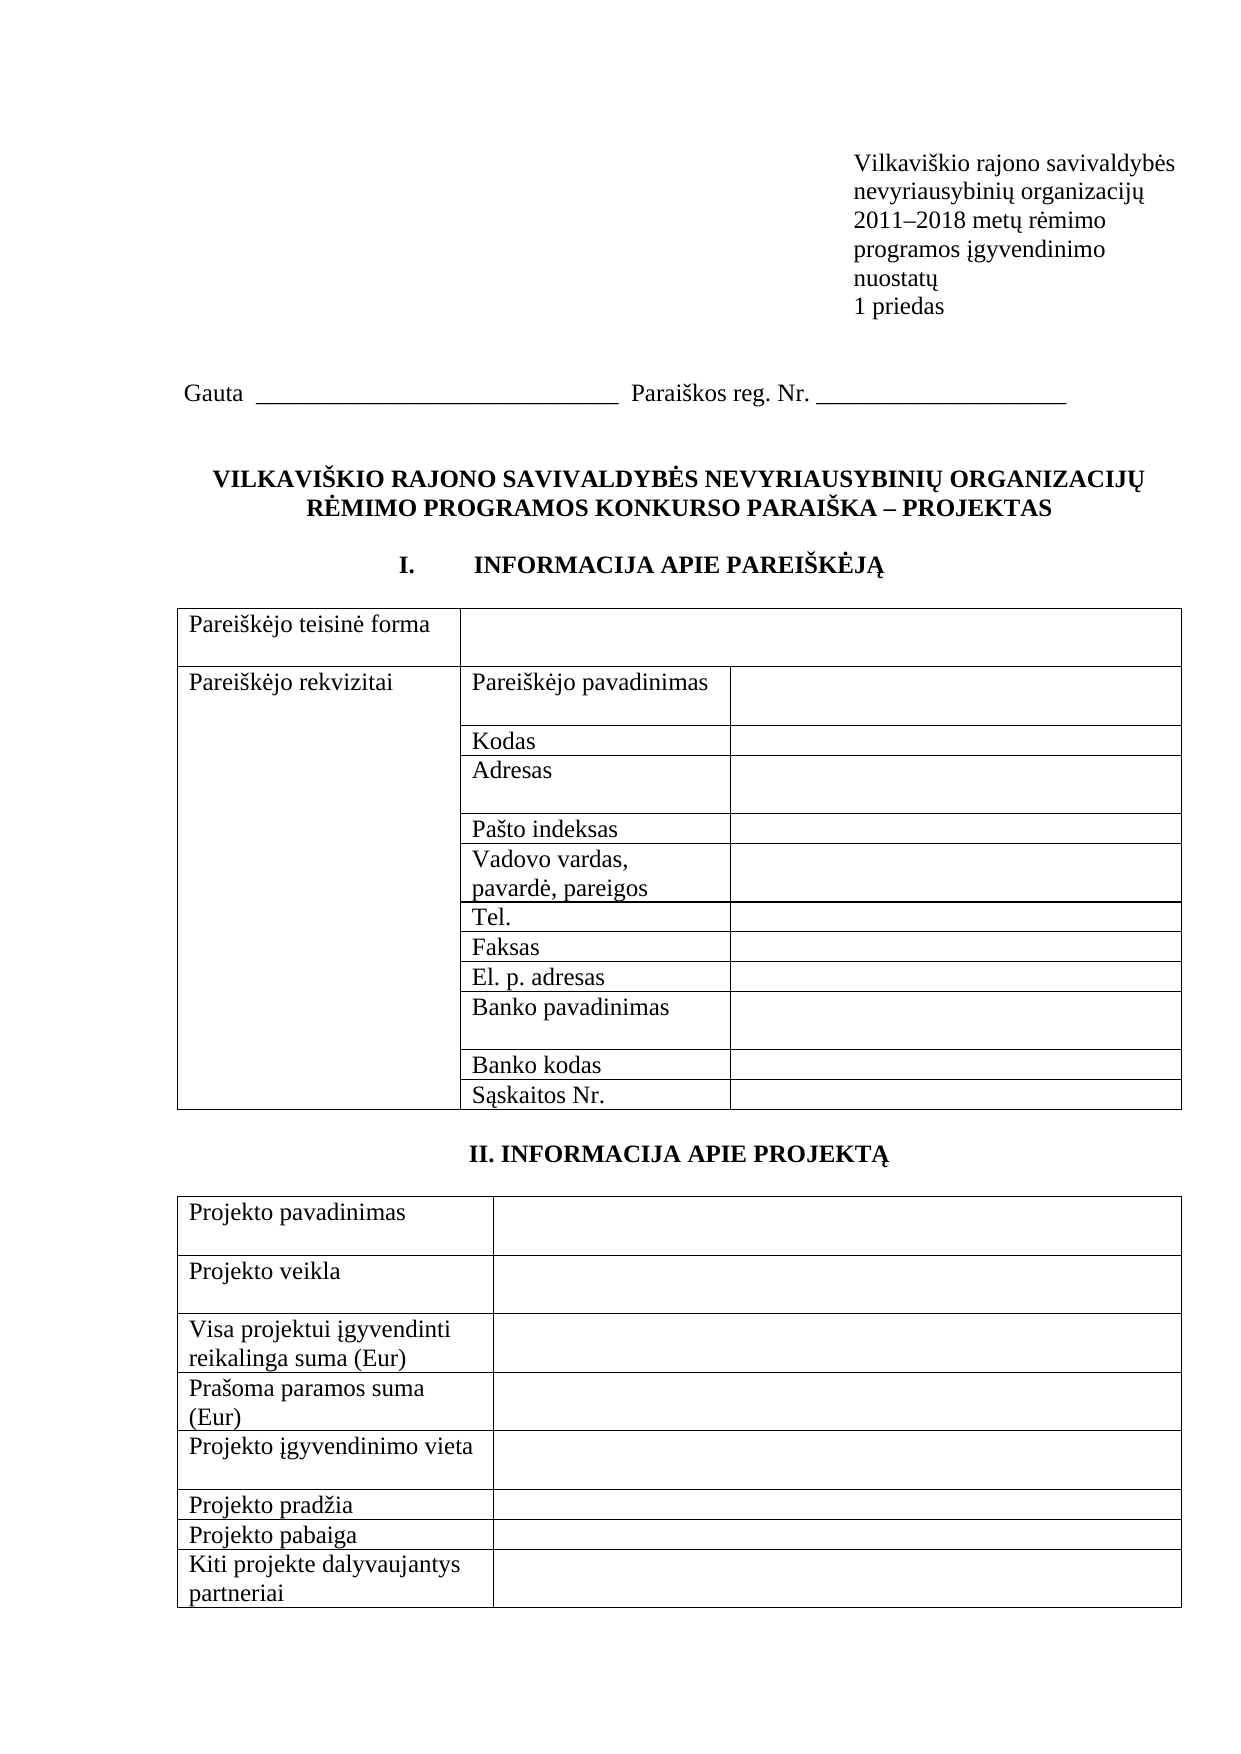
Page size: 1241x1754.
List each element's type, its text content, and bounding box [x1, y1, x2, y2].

table_cell Pareiškėjo pavadinimas [461, 667, 730, 725]
table_cell Vadovo vardas, pavardė, pareigos [461, 844, 730, 901]
table_cell [731, 1050, 1181, 1079]
table_cell [494, 1490, 1181, 1519]
table_cell Banko kodas [461, 1050, 730, 1079]
table_cell [494, 1373, 1181, 1430]
table_cell Projekto pabaiga [178, 1520, 493, 1548]
table_cell Projekto pradžia [178, 1490, 493, 1519]
table_cell Projekto veikla [178, 1256, 493, 1313]
table_cell [731, 1080, 1181, 1109]
table_cell Visa projektui įgyvendinti reikalinga suma (Eur) [178, 1314, 493, 1372]
table_cell [731, 726, 1181, 754]
text nevyriausybinių organizacijų [853, 176, 1181, 205]
table_cell [731, 992, 1181, 1049]
text Vilkaviškio rajono savivaldybės [853, 148, 1181, 176]
text Gauta _____________________________ Paraiškos reg. Nr. ____________________ [177, 378, 1181, 406]
table_cell Kodas [461, 726, 730, 754]
table_cell [731, 814, 1181, 843]
table_cell Pareiškėjo rekvizitai [178, 667, 460, 1109]
table_cell [494, 1256, 1181, 1313]
table_header [461, 609, 1181, 666]
table_cell [494, 1314, 1181, 1372]
table_cell Pašto indeksas [461, 814, 730, 843]
table_cell [731, 844, 1181, 901]
table_cell [494, 1550, 1181, 1607]
table_cell Prašoma paramos suma (Eur) [178, 1373, 493, 1430]
table_cell Tel. [461, 903, 730, 931]
table_header Projekto pavadinimas [178, 1197, 493, 1255]
table_cell Faksas [461, 932, 730, 961]
text nuostatų [853, 263, 1181, 291]
text 1 priedas [853, 291, 1181, 320]
table_cell [494, 1431, 1181, 1489]
table_cell [731, 667, 1181, 725]
table_cell [731, 903, 1181, 931]
text I. INFORMACIJA APIE PAREIŠKĖJĄ [102, 550, 1181, 579]
text 2011–2018 metų rėmimo [853, 205, 1181, 234]
text VILKAVIŠKIO RAJONO SAVIVALDYBĖS NEVYRIAUSYBINIŲ ORGANIZACIJŲ RĖMIMO PROGRAMOS KONKURSO PARAIŠKA – PROJEKTAS [177, 464, 1181, 521]
table_header [494, 1197, 1181, 1255]
table_cell Sąskaitos Nr. [461, 1080, 730, 1109]
table_cell Projekto įgyvendinimo vieta [178, 1431, 493, 1489]
table_cell [494, 1520, 1181, 1548]
text II. INFORMACIJA APIE PROJEKTĄ [177, 1139, 1181, 1167]
table_cell [731, 962, 1181, 991]
text programos įgyvendinimo [853, 234, 1181, 263]
table_cell Kiti projekte dalyvaujantys partneriai [178, 1550, 493, 1607]
table_cell [731, 932, 1181, 961]
table_cell Banko pavadinimas [461, 992, 730, 1049]
table_header Pareiškėjo teisinė forma [178, 609, 460, 666]
table_cell Adresas [461, 756, 730, 813]
table_cell [731, 756, 1181, 813]
table_cell El. p. adresas [461, 962, 730, 991]
